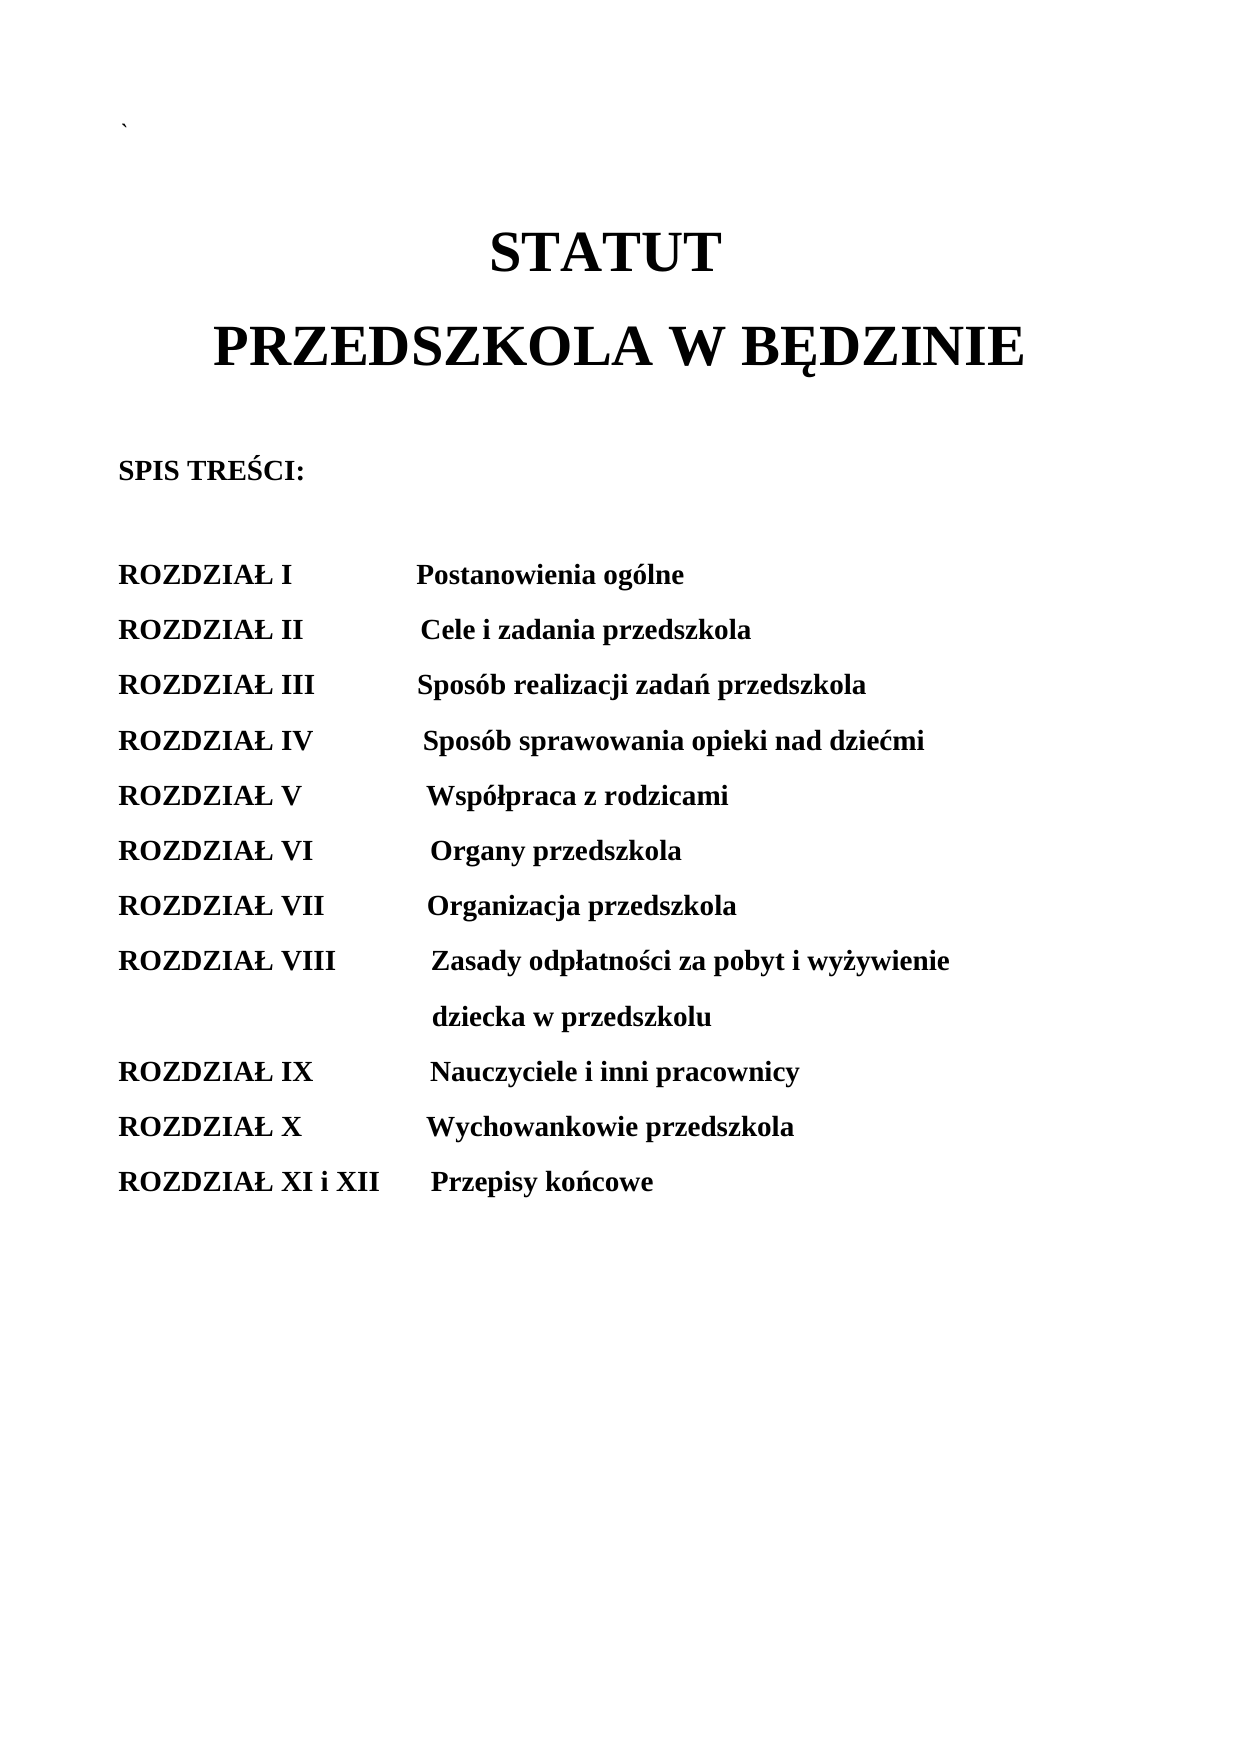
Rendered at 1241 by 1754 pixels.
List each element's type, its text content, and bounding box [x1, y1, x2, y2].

text ROZDZIAŁ VI Organy przedszkola [118, 833, 1122, 867]
text ROZDZIAŁ VIII Zasady odpłatności za pobyt i wyżywienie [118, 943, 1122, 977]
text ROZDZIAŁ IV Sposób sprawowania opieki nad dziećmi [118, 723, 1122, 756]
text ROZDZIAŁ V Współpraca z rodzicami [118, 778, 1122, 811]
text ROZDZIAŁ X Wychowankowie przedszkola [118, 1109, 1122, 1143]
text ROZDZIAŁ III Sposób realizacji zadań przedszkola [118, 667, 1122, 701]
text dziecka w przedszkolu [118, 999, 1122, 1032]
text ` [118, 118, 1122, 147]
text SPIS TREŚCI: [118, 453, 1122, 487]
text ROZDZIAŁ II Cele i zadania przedszkola [118, 612, 1122, 646]
text ROZDZIAŁ IX Nauczyciele i inni pracownicy [118, 1054, 1122, 1087]
text ROZDZIAŁ XI i XII Przepisy końcowe [118, 1164, 1122, 1198]
text STATUT [118, 217, 1122, 284]
text ROZDZIAŁ I Postanowienia ogólne [118, 557, 1122, 591]
text PRZEDSZKOLA W BĘDZINIE [118, 310, 1122, 377]
text ROZDZIAŁ VII Organizacja przedszkola [118, 888, 1122, 922]
